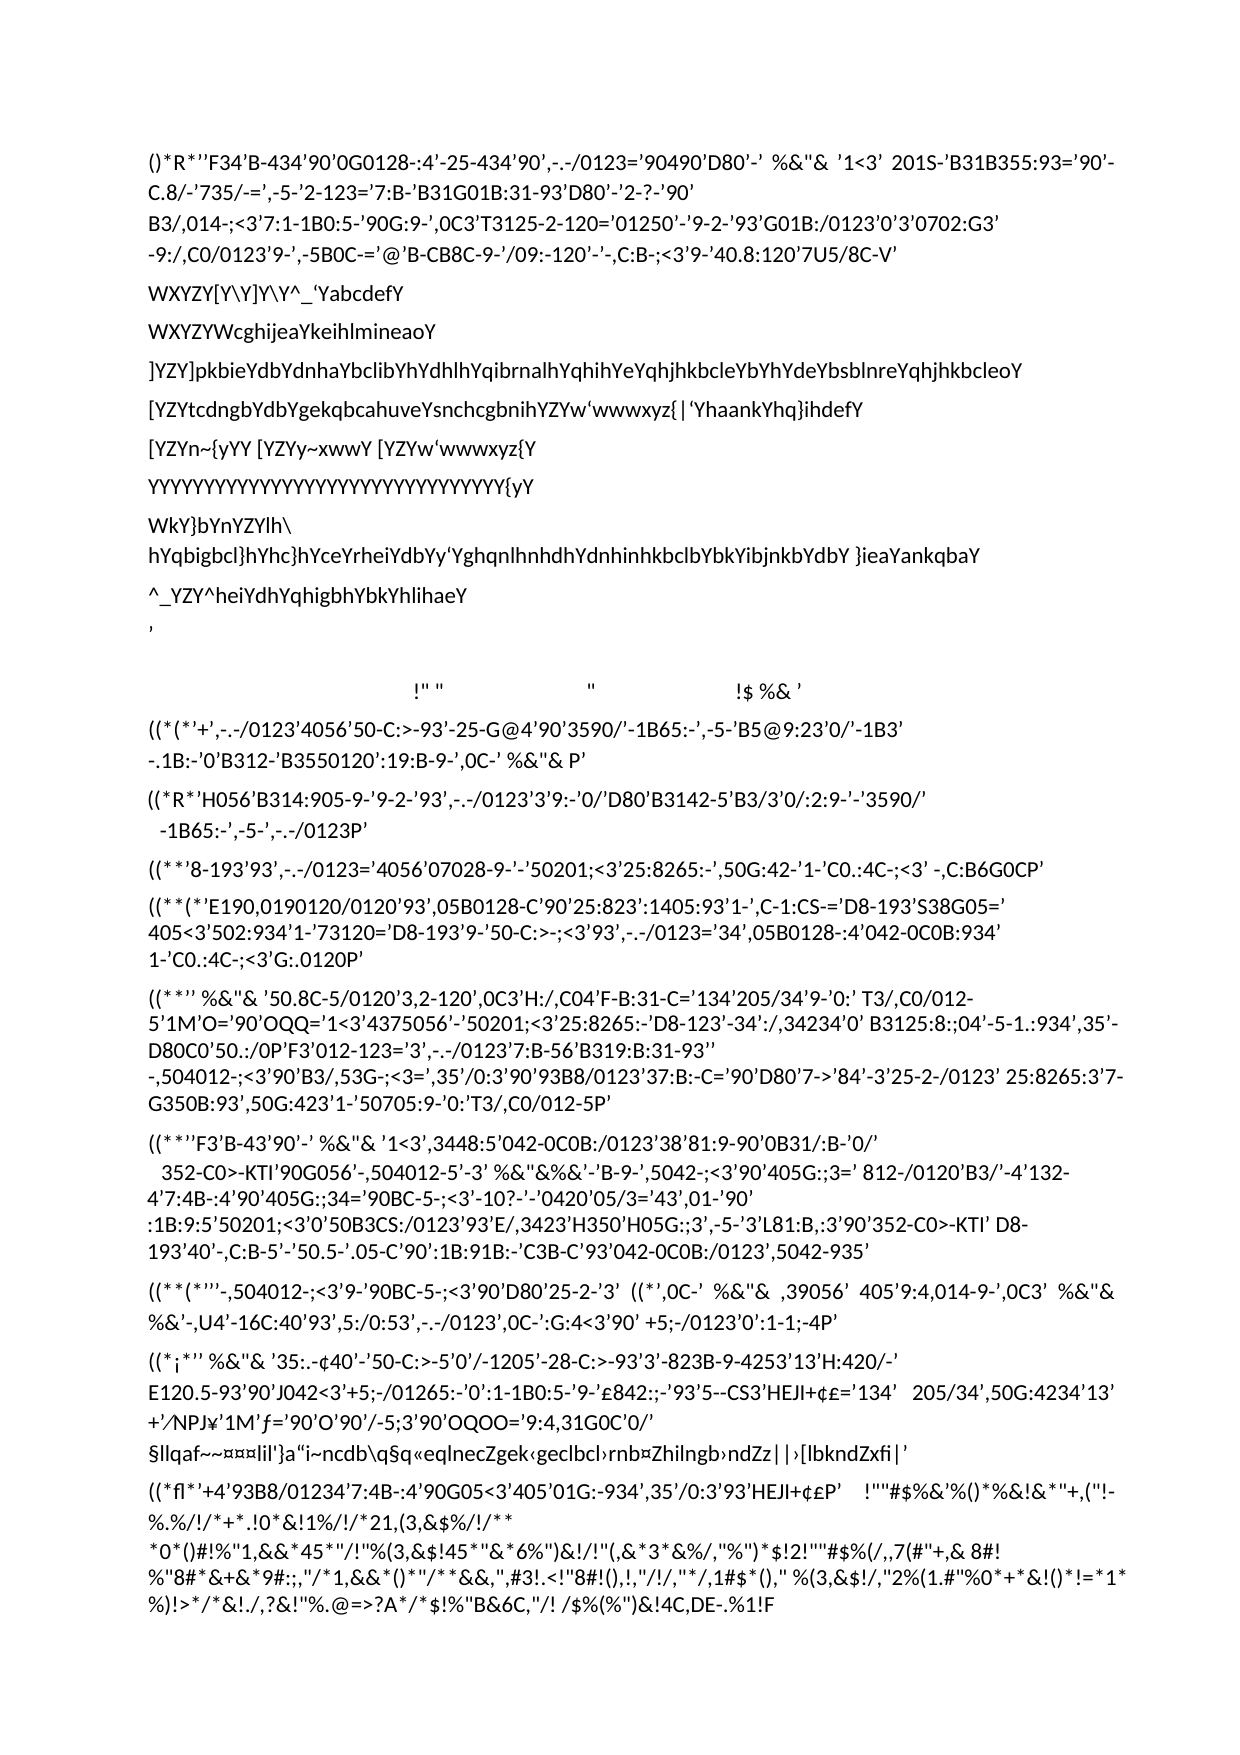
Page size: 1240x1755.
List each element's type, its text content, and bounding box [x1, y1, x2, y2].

text ((**(*’E190,0190120/0120’93’,05B0128-C’90’25:823’:1405:93’1-’,C-1:CS-=’D8-193’S38G05=’ 405<3’502:934’1-’73120=’D8-193’9-’50-C:>-;<3’93’,-.-/0123=’34’,05B0128-:4’042-0C0B:934’ 1-’C0.:4C-;<3’G:.0120P’ [148, 894, 1135, 973]
text ((*¡*’’ %&"& ’35:.-¢40’-’50-C:>-5’0’/-1205’-28-C:>-93’3’-823B-9-4253’13’H:420/-’ [148, 1347, 1116, 1375]
text ()*R*’’F34’B-434’90’0G0128-:4’-25-434’90’,-.-/0123=’90490’D80’-’ %&"& ’1<3’ 201S-’B31B355:93=’90’-C.8/-’735/-=’,-5-’2-123=’7:B-’B31G01B:31-93’D80’-’2-?-’90’ [148, 148, 1116, 206]
text WXYZY[Y\Y]Y\Y^_‘YabcdefY [148, 279, 1116, 307]
text [YZYn~{yYY [YZYy~xwwY [YZYw‘wwwxyz{Y [148, 434, 1116, 462]
text §llqaf~~¤¤¤lil'}a“i~ncdb\q§q«eqlnecZgek‹geclbcl›rnb¤Zhilngb›ndZz||›[lbkndZxfi|’ [148, 1439, 1116, 1467]
text WXYZYWcghijeaYkeihlmineaoY [148, 317, 1116, 346]
text !" " " !$ %& ’ [148, 677, 1135, 705]
text 352-C0>-KTI’90G056’-,504012-5’-3’ %&"&%&’-’B-9-’,5042-;<3’90’405G:;3=’ 812-/0120’B3/’-4’132-4’7:4B-:4’90’405G:;34=’90BC-5-;<3’-10?-’-’0420’05/3=’43’,01-’90’ :1B:9:5’50201;<3’0’50B3CS:/0123’93’E/,3423’H350’H05G:;3’,-5-’3’L81:B,:3’90’352-C0>-KTI’ D8-193’40’-,C:B-5’-’50.5-’.05-C’90’:1B:91B:-’C3B-C’93’042-0C0B:/0123’,5042-935’ [147, 1160, 1135, 1265]
text WkY}bYnYZYlh\hYqbigbcl}hYhc}hYceYrheiYdbYy‘YghqnlhnhdhYdnhinhkbclbYbkYibjnkbYdbY }ieaYankqbaY [148, 511, 1116, 570]
text ((*R*’H056’B314:905-9-’9-2-’93’,-.-/0123’3’9:-’0/’D80’B3142-5’B3/3’0/:2:9-’-’3590/’ -1B65:-’,-5-’,-.-/0123P’ [147, 785, 1116, 844]
text E120.5-93’90’J042<3’+5;-/01265:-’0’:1-1B0:5-’9-’£842:;-’93’5--CS3’HEJI+¢£=’134’ 205/34’,50G:4234’13’ +’⁄NPJ¥’1M’ƒ=’90’O’90’/-5;3’90’OQOO=’9:4,31G0C’0/’ [148, 1378, 1116, 1436]
text ^_YZY^heiYdhYqhigbhYbkYhlihaeY [148, 581, 1116, 609]
text B3/,014-;<3’7:1-1B0:5-’90G:9-’,0C3’T3125-2-120=’01250’-’9-2-’93’G01B:/0123’0’3’0702:G3’ [148, 209, 1116, 237]
text YYYYYYYYYYYYYYYYYYYYYYYYYYYYYYYY{yY [148, 472, 1116, 500]
text -9:/,C0/0123’9-’,-5B0C-=’@’B-CB8C-9-’/09:-120’-’-,C:B-;<3’9-’40.8:120’7U5/8C-V’ [148, 240, 1116, 268]
text ((*(*’+’,-.-/0123’4056’50-C:>-93’-25-G@4’90’3590/’-1B65:-’,-5-’B5@9:23’0/’-1B3’ -.1B:-’0’B312-’B3550120’:19:B-9-’,0C-’ %&"& P’ [148, 716, 1116, 774]
text ((**’’ %&"& ’50.8C-5/0120’3,2-120’,0C3’H:/,C04’F-B:31-C=’134’205/34’9-’0:’ T3/,C0/012-5’1M’O=’90’OQQ=’1<3’4375056’-’50201;<3’25:8265:-’D8-123’-34’:/,34234’0’ B3125:8:;04’-5-1.:934’,35’-D80C0’50.:/0P’F3’012-123=’3’,-.-/0123’7:B-56’B319:B:31-93’’ -,504012-;<3’90’B3/,53G-;<3=’,35’/0:3’90’93B8/0123’37:B:-C=’90’D80’7->’84’-3’25-2-/0123’ 25:8265:3’7-G350B:93’,50G:423’1-’50705:9-’0:’T3/,C0/012-5P’ [148, 985, 1135, 1117]
text ((**’’F3’B-43’90’-’ %&"& ’1<3’,3448:5’042-0C0B:/0123’38’81:9-90’0B31/:B-’0/’ [148, 1129, 1116, 1157]
text ((*fl*’+4’93B8/01234’7:4B-:4’90G05<3’405’01G:-934’,35’/0:3’93’HEJI+¢£P’ !""#$%&’%()*%&!&*"+,("!-%.%/!/*+*.!0*&!1%/!/*21,(3,&$%/!/** [148, 1477, 1116, 1536]
text ((**(*’’’-,504012-;<3’9-’90BC-5-;<3’90’D80’25-2-’3’ ((*’,0C-’ %&"& ,39056’ 405’9:4,014-9-’,0C3’ %&"&%&’-,U4’-16C:40’93’,5:/0:53’,-.-/0123’,0C-’:G:4<3’90’ +5;-/0123’0’:1-1;-4P’ [148, 1277, 1116, 1336]
text [YZYtcdngbYdbYgekqbcahuveYsnchcgbnihYZYw‘wwwxyz{|‘YhaankYhq}ihdefY [148, 395, 1116, 423]
text *0*()#!%"1,&&*45*"/!"%(3,&$!45*"&*6%")&!/!"(,&*3*&%/,"%")*$!2!""#$%(/,,7(#"+,& 8#!%"8#*&+&*9#:;,"/*1,&&*()*"/**&&,",#3!.<!"8#!(),!,"/!/,"*/,1#$*()," %(3,&$!/,"2%(1.#"%0*+*&!()*!=*1*%)!>*/*&!./,?&!"%.@=>?A*/*$!%"B&6C,"/! /$%(%")&!4C,DE-.%1!F [148, 1539, 1135, 1618]
text ’ [148, 620, 1116, 648]
text ((**’8-193’93’,-.-/0123=’4056’07028-9-’-’50201;<3’25:8265:-’,50G:42-’1-’C0.:4C-;<3’ -,C:B6G0CP’ [148, 855, 1116, 883]
text ]YZY]pkbieYdbYdnhaYbclibYhYdhlhYqibrnalhYqhihYeYqhjhkbcleYbYhYdeYbsblnreYqhjhkbcleoY [148, 356, 1116, 384]
